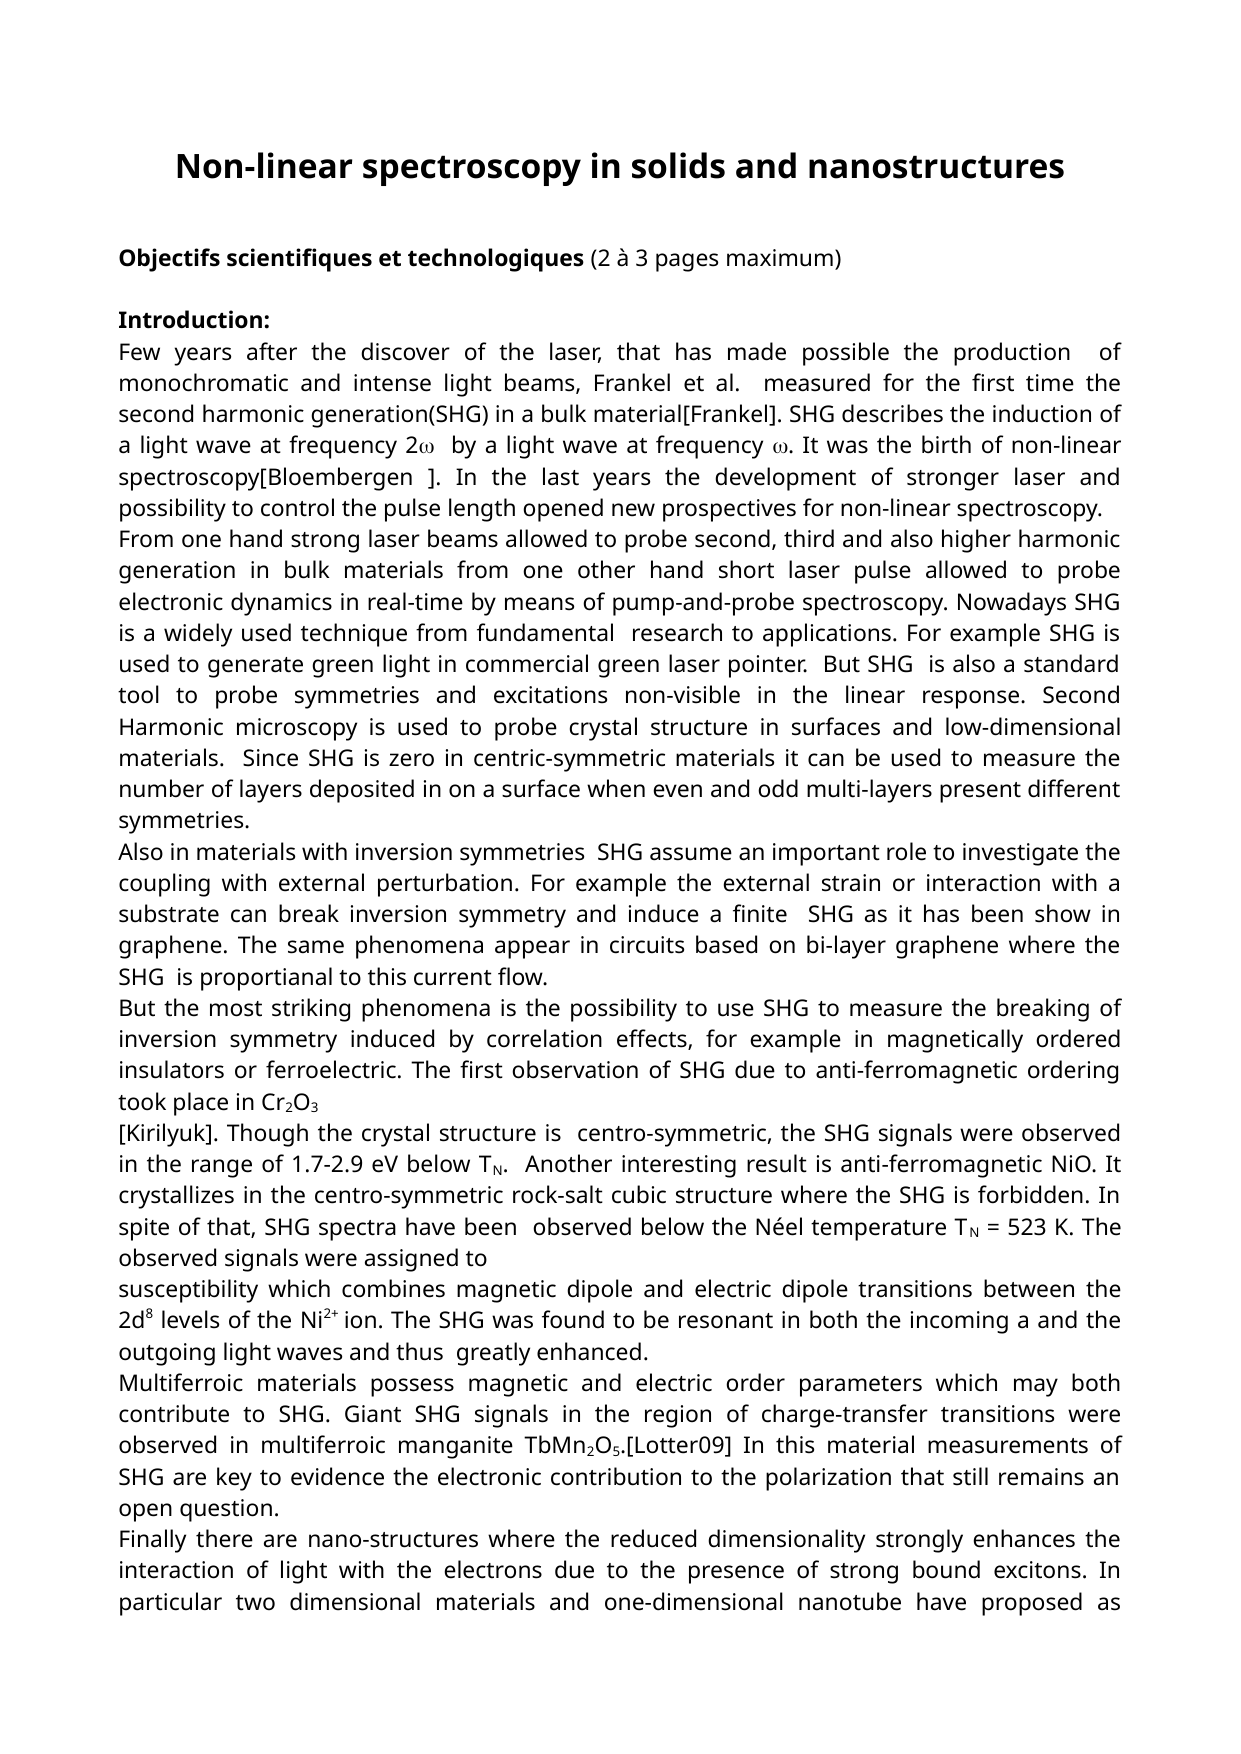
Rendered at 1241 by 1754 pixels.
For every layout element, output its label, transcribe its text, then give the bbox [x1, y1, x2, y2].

text Objectifs scientifiques et technologiques (2 à 3 pages maximum) Introduction: [118, 242, 1122, 336]
text Also in materials with inversion symmetries SHG assume an important role to investigate the coupling with external perturbation. For example the external strain or interaction with a substrate can break inversion symmetry and induce a finite SHG as it has been show in graphene. The same phenomena appear in circuits based on bi-layer graphene where the SHG is proportianal to this current flow. [118, 836, 1122, 992]
text But the most striking phenomena is the possibility to use SHG to measure the breaking of inversion symmetry induced by correlation effects, for example in magnetically ordered insulators or ferroelectric. The first observation of SHG due to anti-ferromagnetic ordering took place in Cr2O3 [118, 992, 1122, 1117]
text Few years after the discover of the laser, that has made possible the production of monochromatic and intense light beams, Frankel et al. measured for the first time the second harmonic generation(SHG) in a bulk material[Frankel]. SHG describes the induction of a light wave at frequency 2w by a light wave at frequency w. It was the birth of non-linear spectroscopy[Bloembergen ]. In the last years the development of stronger laser and possibility to control the pulse length opened new prospectives for non-linear spectroscopy. [118, 336, 1122, 523]
text Finally there are nano-structures where the reduced dimensionality strongly enhances the interaction of light with the electrons due to the presence of strong bound excitons. In particular two dimensional materials and one-dimensional nanotube have proposed as [118, 1523, 1122, 1617]
text susceptibility which combines magnetic dipole and electric dipole transitions between the 2d8 levels of the Ni2+ ion. The SHG was found to be resonant in both the incoming a and the outgoing light waves and thus greatly enhanced. [118, 1273, 1122, 1367]
text Multiferroic materials possess magnetic and electric order parameters which may both contribute to SHG. Giant SHG signals in the region of charge-transfer transitions were observed in multiferroic manganite TbMn2O5.[Lotter09] In this material measurements of SHG are key to evidence the electronic contribution to the polarization that still remains an open question. [118, 1367, 1122, 1523]
subtitle Non-linear spectroscopy in solids and nanostructures [118, 143, 1122, 189]
text From one hand strong laser beams allowed to probe second, third and also higher harmonic generation in bulk materials from one other hand short laser pulse allowed to probe electronic dynamics in real-time by means of pump-and-probe spectroscopy. Nowadays SHG is a widely used technique from fundamental research to applications. For example SHG is used to generate green light in commercial green laser pointer. But SHG is also a standard tool to probe symmetries and excitations non-visible in the linear response. Second Harmonic microscopy is used to probe crystal structure in surfaces and low-dimensional materials. Since SHG is zero in centric-symmetric materials it can be used to measure the number of layers deposited in on a surface when even and odd multi-layers present different symmetries. [118, 523, 1122, 836]
text [Kirilyuk]. Though the crystal structure is centro-symmetric, the SHG signals were observed in the range of 1.7-2.9 eV below TN. Another interesting result is anti-ferromagnetic NiO. It crystallizes in the centro-symmetric rock-salt cubic structure where the SHG is forbidden. In spite of that, SHG spectra have been observed below the Néel temperature TN = 523 K. The observed signals were assigned to [118, 1117, 1122, 1273]
